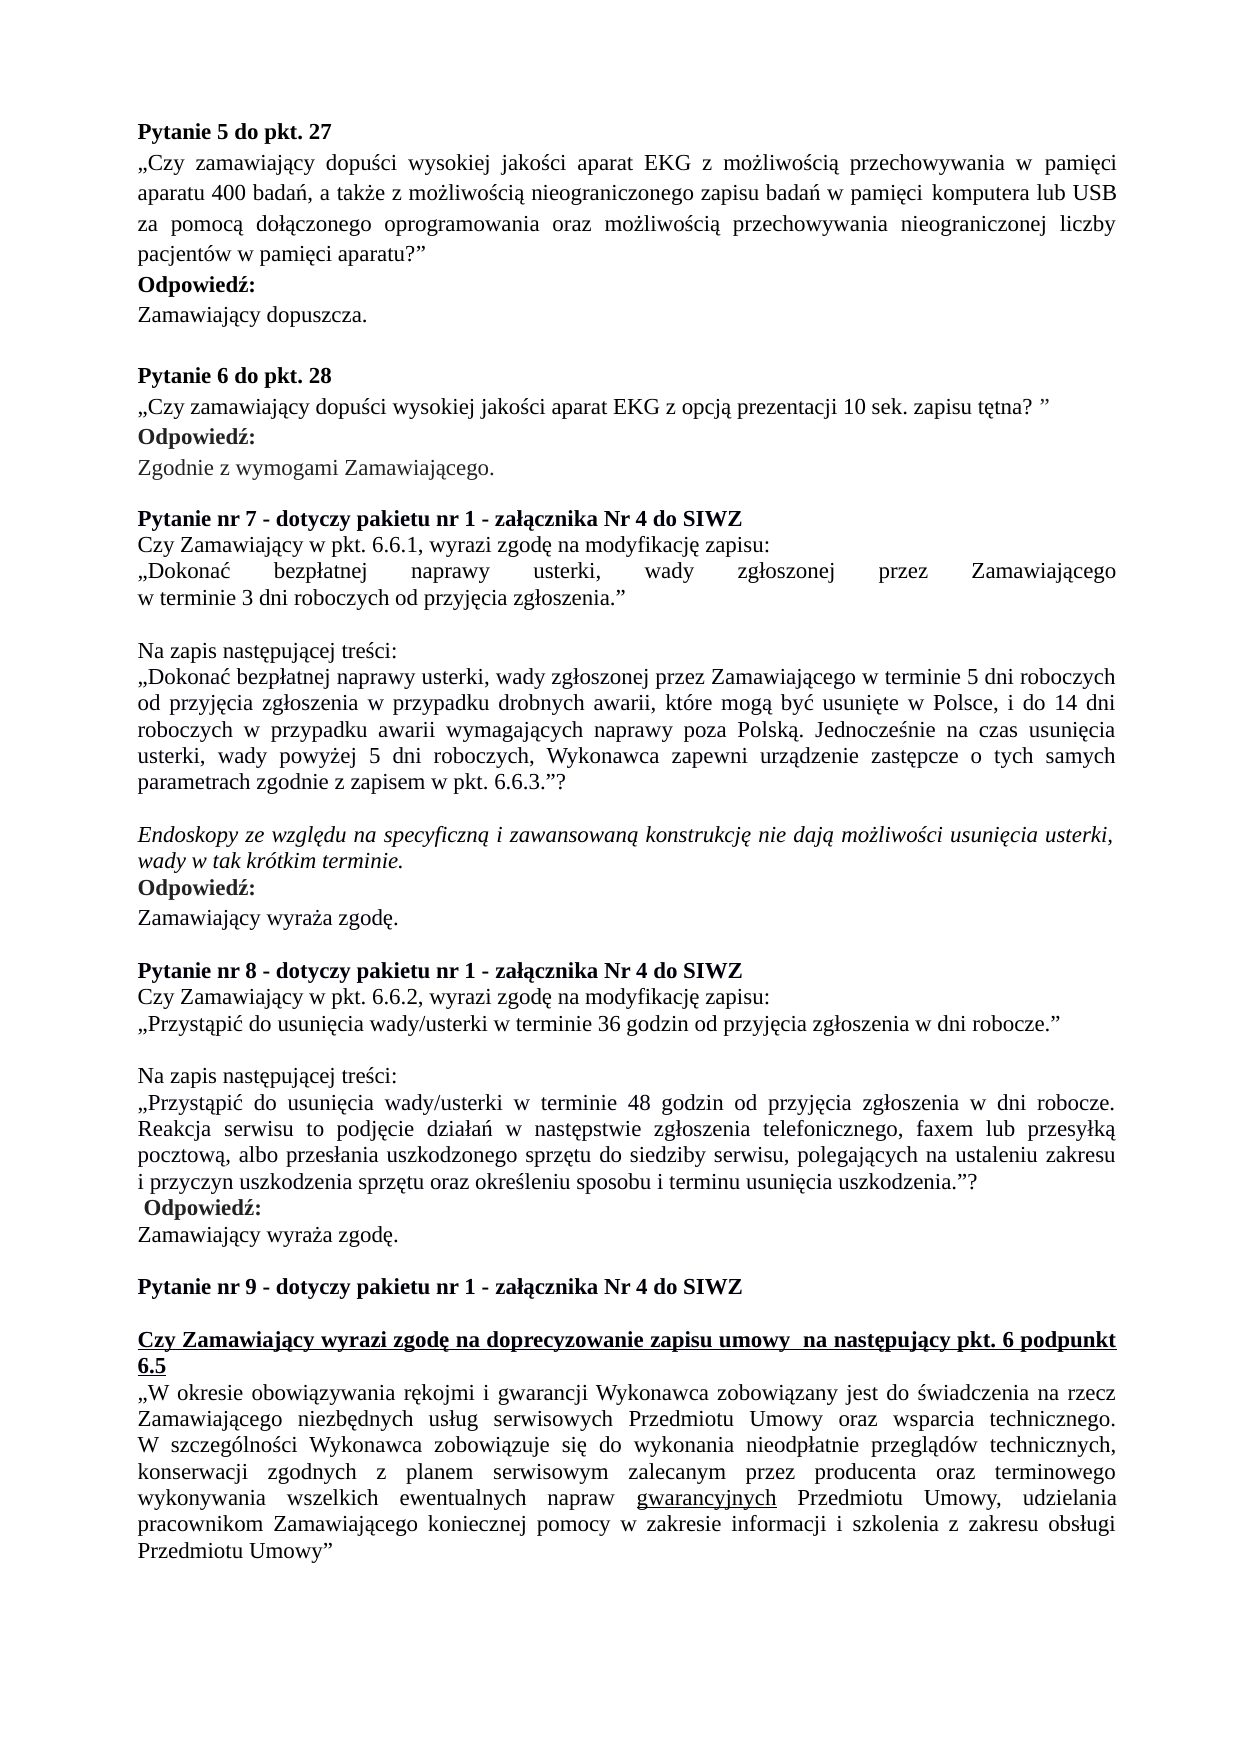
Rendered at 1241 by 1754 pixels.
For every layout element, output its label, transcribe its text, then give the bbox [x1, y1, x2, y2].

text Odpowiedź: [137, 1194, 1117, 1221]
list Czy Zamawiający w pkt. 6.6.1, wyrazi zgodę na modyfikację zapisu: [137, 531, 1117, 558]
text Odpowiedź: [137, 271, 1117, 297]
text Pytanie nr 9 - dotyczy pakietu nr 1 - załącznika Nr 4 do SIWZ [137, 1273, 1117, 1300]
text Odpowiedź: [137, 423, 1117, 450]
text Endoskopy ze względu na specyficzną i zawansowaną konstrukcję nie dają możliwości usunięcia usterki, wady w tak krótkim terminie. [137, 821, 1117, 874]
text „Czy zamawiający dopuści wysokiej jakości aparat EKG z możliwością przechowywania w pamięci aparatu 400 badań, a także z możliwością nieograniczonego zapisu badań w pamięci komputera lub USB za pomocą dołączonego oprogramowania oraz możliwością przechowywania nieograniczonej liczby pacjentów w pamięci aparatu?” [137, 149, 1117, 267]
text Zamawiający dopuszcza. [137, 301, 1117, 328]
text „W okresie obowiązywania rękojmi i gwarancji Wykonawca zobowiązany jest do świadczenia na rzecz Zamawiającego niezbędnych usług serwisowych Przedmiotu Umowy oraz wsparcia technicznego. W szczególności Wykonawca zobowiązuje się do wykonania nieodpłatnie przeglądów technicznych, konserwacji zgodnych z planem serwisowym zalecanym przez producenta oraz terminowego wykonywania wszelkich ewentualnych napraw gwarancyjnych Przedmiotu Umowy, udzielania pracownikom Zamawiającego koniecznej pomocy w zakresie informacji i szkolenia z zakresu obsługi Przedmiotu Umowy” [137, 1379, 1117, 1563]
list Zgodnie z wymogami Zamawiającego. [137, 454, 1117, 480]
text Zamawiający wyraża zgodę. [137, 1221, 1117, 1247]
text Pytanie nr 7 - dotyczy pakietu nr 1 - załącznika Nr 4 do SIWZ [137, 505, 1117, 531]
text Zamawiający wyraża zgodę. [137, 904, 1117, 931]
text 6.5 [137, 1350, 1117, 1379]
text „Przystąpić do usunięcia wady/usterki w terminie 36 godzin od przyjęcia zgłoszenia w dni robocze.” [137, 1010, 1117, 1036]
text „Przystąpić do usunięcia wady/usterki w terminie 48 godzin od przyjęcia zgłoszenia w dni robocze. Reakcja serwisu to podjęcie działań w następstwie zgłoszenia telefonicznego, faxem lub przesyłką pocztową, albo przesłania uszkodzonego sprzętu do siedziby serwisu, polegających na ustaleniu zakresu i przyczyn uszkodzenia sprzętu oraz określeniu sposobu i terminu usunięcia uszkodzenia.”? [137, 1089, 1117, 1194]
text Pytanie 5 do pkt. 27 [137, 118, 1117, 144]
text Na zapis następującej treści: [137, 1062, 1117, 1089]
text Odpowiedź: [137, 874, 1117, 900]
text Pytanie nr 8 - dotyczy pakietu nr 1 - załącznika Nr 4 do SIWZ [137, 957, 1117, 983]
text „Czy zamawiający dopuści wysokiej jakości aparat EKG z opcją prezentacji 10 sek. zapisu tętna? ” [137, 393, 1117, 419]
text Pytanie 6 do pkt. 28 [137, 362, 1117, 389]
text „Dokonać bezpłatnej naprawy usterki, wady zgłoszonej przez Zamawiającego w terminie 5 dni roboczych od przyjęcia zgłoszenia w przypadku drobnych awarii, które mogą być usunięte w Polsce, i do 14 dni roboczych w przypadku awarii wymagających naprawy poza Polską. Jednocześnie na czas usunięcia usterki, wady powyżej 5 dni roboczych, Wykonawca zapewni urządzenie zastępcze o tych samych parametrach zgodnie z zapisem w pkt. 6.6.3.”? [137, 663, 1117, 795]
text Na zapis następującej treści: [137, 637, 1117, 663]
text Czy Zamawiający wyrazi zgodę na doprecyzowanie zapisu umowy na następujący pkt. 6 podpunkt [137, 1326, 1117, 1349]
text „Dokonać bezpłatnej naprawy usterki, wady zgłoszonej przez Zamawiającego w terminie 3 dni roboczych od przyjęcia zgłoszenia.” [137, 558, 1117, 610]
list Czy Zamawiający w pkt. 6.6.2, wyrazi zgodę na modyfikację zapisu: [137, 983, 1117, 1010]
